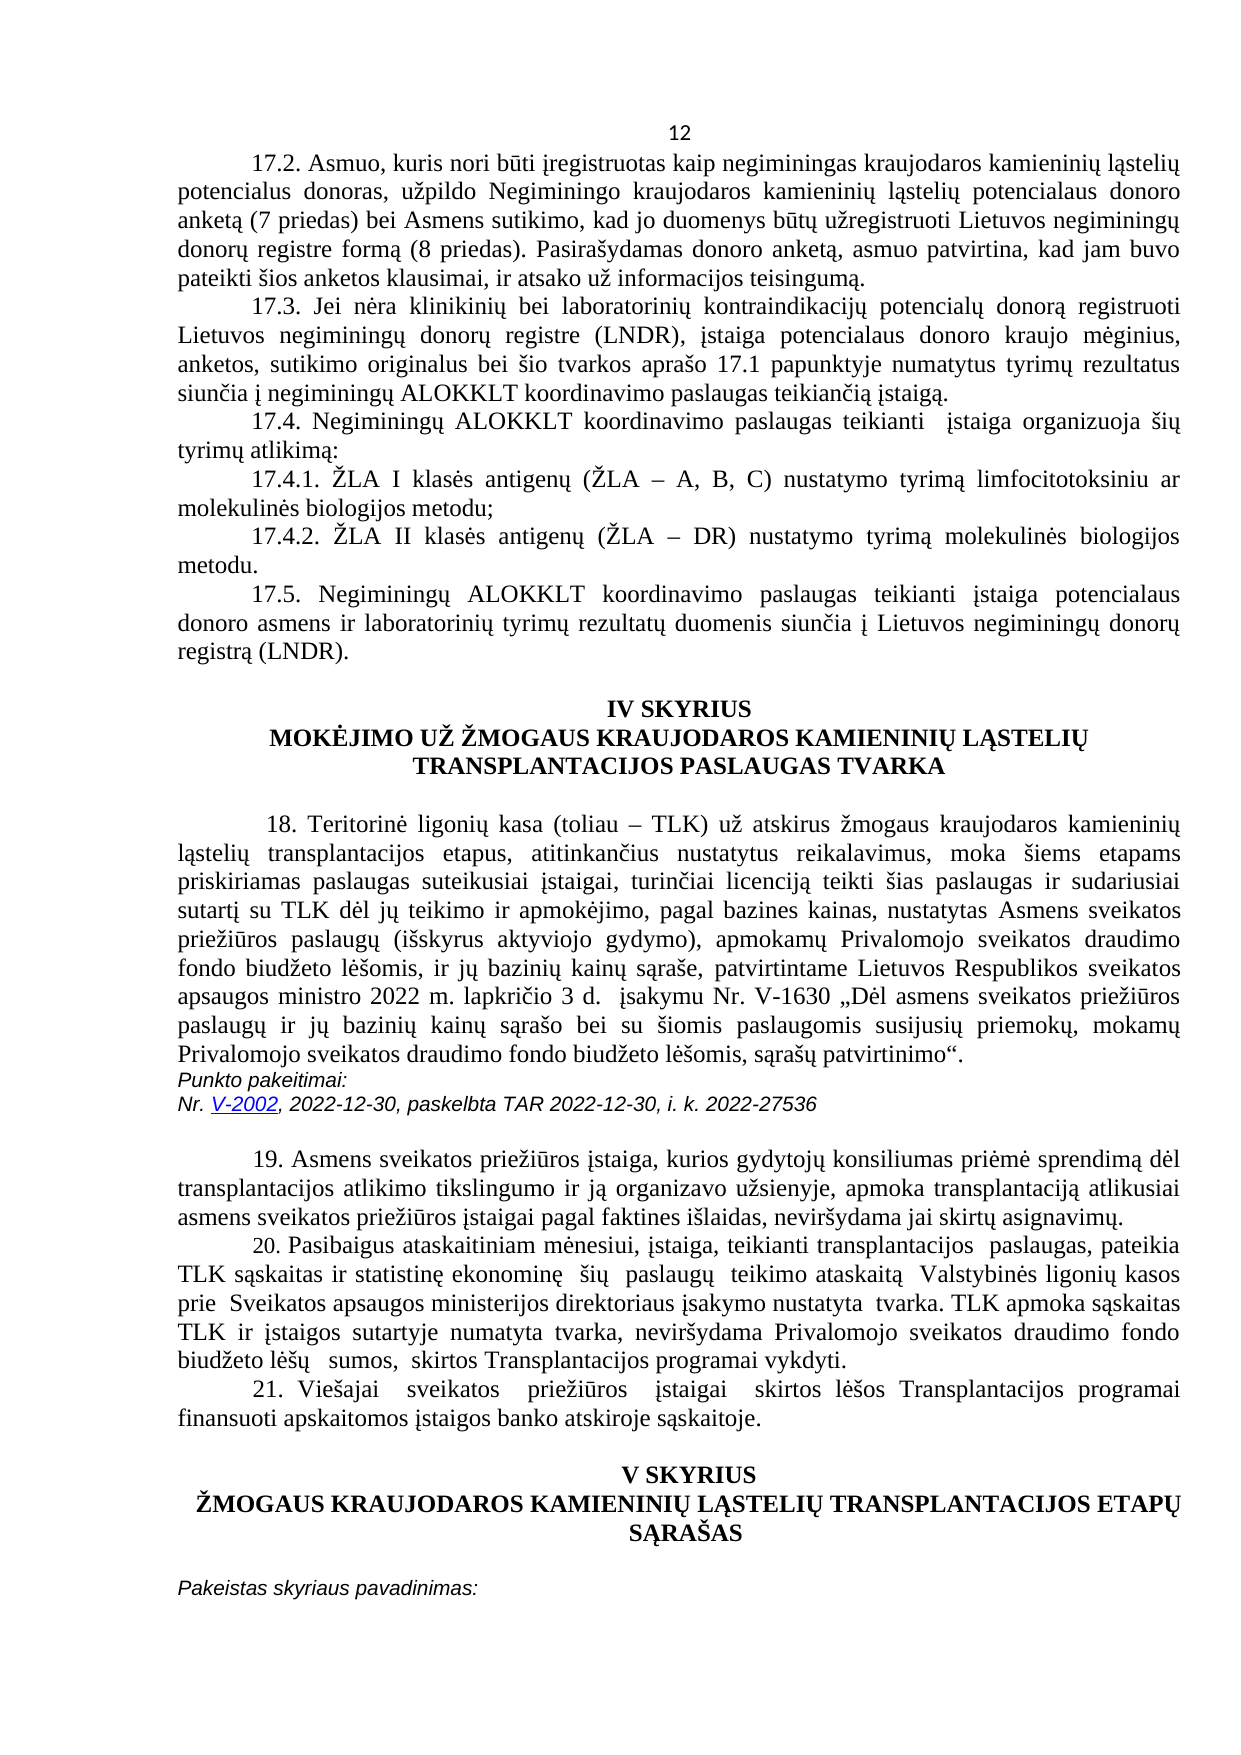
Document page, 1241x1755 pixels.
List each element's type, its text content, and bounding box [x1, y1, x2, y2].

text 17.4.1. ŽLA I klasės antigenų (ŽLA – A, B, C) nustatymo tyrimą limfocitotoksiniu ar molekulinės biologijos metodu; [177, 464, 1181, 521]
text Nr. V-2002, 2022-12-30, paskelbta TAR 2022-12-30, i. k. 2022-27536 [177, 1092, 1181, 1116]
text 20. Pasibaigus ataskaitiniam mėnesiui, įstaiga, teikianti transplantacijos paslaugas, pateikia TLK sąskaitas ir statistinę ekonominę šių paslaugų teikimo ataskaitą Valstybinės ligonių kasos prie Sveikatos apsaugos ministerijos direktoriaus įsakymo nustatyta tvarka. TLK apmoka sąskaitas TLK ir įstaigos sutartyje numatyta tvarka, neviršydama Privalomojo sveikatos draudimo fondo biudžeto lėšų sumos, skirtos Transplantacijos programai vykdyti. [177, 1231, 1181, 1374]
text IV SKYRIUS [177, 694, 1181, 723]
text Punkto pakeitimai: [177, 1068, 1181, 1092]
text MOKĖJIMO UŽ ŽMOGAUS KRAUJODAROS KAMIENINIŲ LĄSTELIŲ TRANSPLANTACIJOS PASLAUGAS TVARKA [177, 723, 1181, 780]
text 17.4. Negiminingų ALOKKLT koordinavimo paslaugas teikianti įstaiga organizuoja šių tyrimų atlikimą: [177, 406, 1181, 464]
text 19. Asmens sveikatos priežiūros įstaiga, kurios gydytojų konsiliumas priėmė sprendimą dėl transplantacijos atlikimo tikslingumo ir ją organizavo užsienyje, apmoka transplantaciją atlikusiai asmens sveikatos priežiūros įstaigai pagal faktines išlaidas, neviršydama jai skirtų asignavimų. [177, 1144, 1181, 1231]
text 17.4.2. ŽLA II klasės antigenų (ŽLA – DR) nustatymo tyrimą molekulinės biologijos metodu. [177, 521, 1181, 579]
text 21. Viešajai sveikatos priežiūros įstaigai skirtos lėšos Transplantacijos programai finansuoti apskaitomos įstaigos banko atskiroje sąskaitoje. [177, 1374, 1181, 1432]
text Pakeistas skyriaus pavadinimas: [177, 1576, 1181, 1599]
text 18. Teritorinė ligonių kasa (toliau – TLK) už atskirus žmogaus kraujodaros kamieninių ląstelių transplantacijos etapus, atitinkančius nustatytus reikalavimus, moka šiems etapams priskiriamas paslaugas suteikusiai įstaigai, turinčiai licenciją teikti šias paslaugas ir sudariusiai sutartį su TLK dėl jų teikimo ir apmokėjimo, pagal bazines kainas, nustatytas Asmens sveikatos priežiūros paslaugų (išskyrus aktyviojo gydymo), apmokamų Privalomojo sveikatos draudimo fondo biudžeto lėšomis, ir jų bazinių kainų sąraše, patvirtintame Lietuvos Respublikos sveikatos apsaugos ministro 2022 m. lapkričio 3 d. įsakymu Nr. V-1630 „Dėl asmens sveikatos priežiūros paslaugų ir jų bazinių kainų sąrašo bei su šiomis paslaugomis susijusių priemokų, mokamų Privalomojo sveikatos draudimo fondo biudžeto lėšomis, sąrašų patvirtinimo“. [177, 809, 1181, 1068]
text V SKYRIUS [177, 1461, 1200, 1489]
text 17.2. Asmuo, kuris nori būti įregistruotas kaip negiminingas kraujodaros kamieninių ląstelių potencialus donoras, užpildo Negiminingo kraujodaros kamieninių ląstelių potencialaus donoro anketą (7 priedas) bei Asmens sutikimo, kad jo duomenys būtų užregistruoti Lietuvos negiminingų donorų registre formą (8 priedas). Pasirašydamas donoro anketą, asmuo patvirtina, kad jam buvo pateikti šios anketos klausimai, ir atsako už informacijos teisingumą. [177, 148, 1181, 291]
text 17.5. Negiminingų ALOKKLT koordinavimo paslaugas teikianti įstaiga potencialaus donoro asmens ir laboratorinių tyrimų rezultatų duomenis siunčia į Lietuvos negiminingų donorų registrą (LNDR). [177, 579, 1181, 665]
text 17.3. Jei nėra klinikinių bei laboratorinių kontraindikacijų potencialų donorą registruoti Lietuvos negiminingų donorų registre (LNDR), įstaiga potencialaus donoro kraujo mėginius, anketos, sutikimo originalus bei šio tvarkos aprašo 17.1 papunktyje numatytus tyrimų rezultatus siunčia į negiminingų ALOKKLT koordinavimo paslaugas teikiančią įstaigą. [177, 291, 1181, 406]
text ŽMOGAUS KRAUJODAROS KAMIENINIŲ LĄSTELIŲ TRANSPLANTACIJOS ETAPŲ SĄRAŠAS [177, 1489, 1200, 1547]
